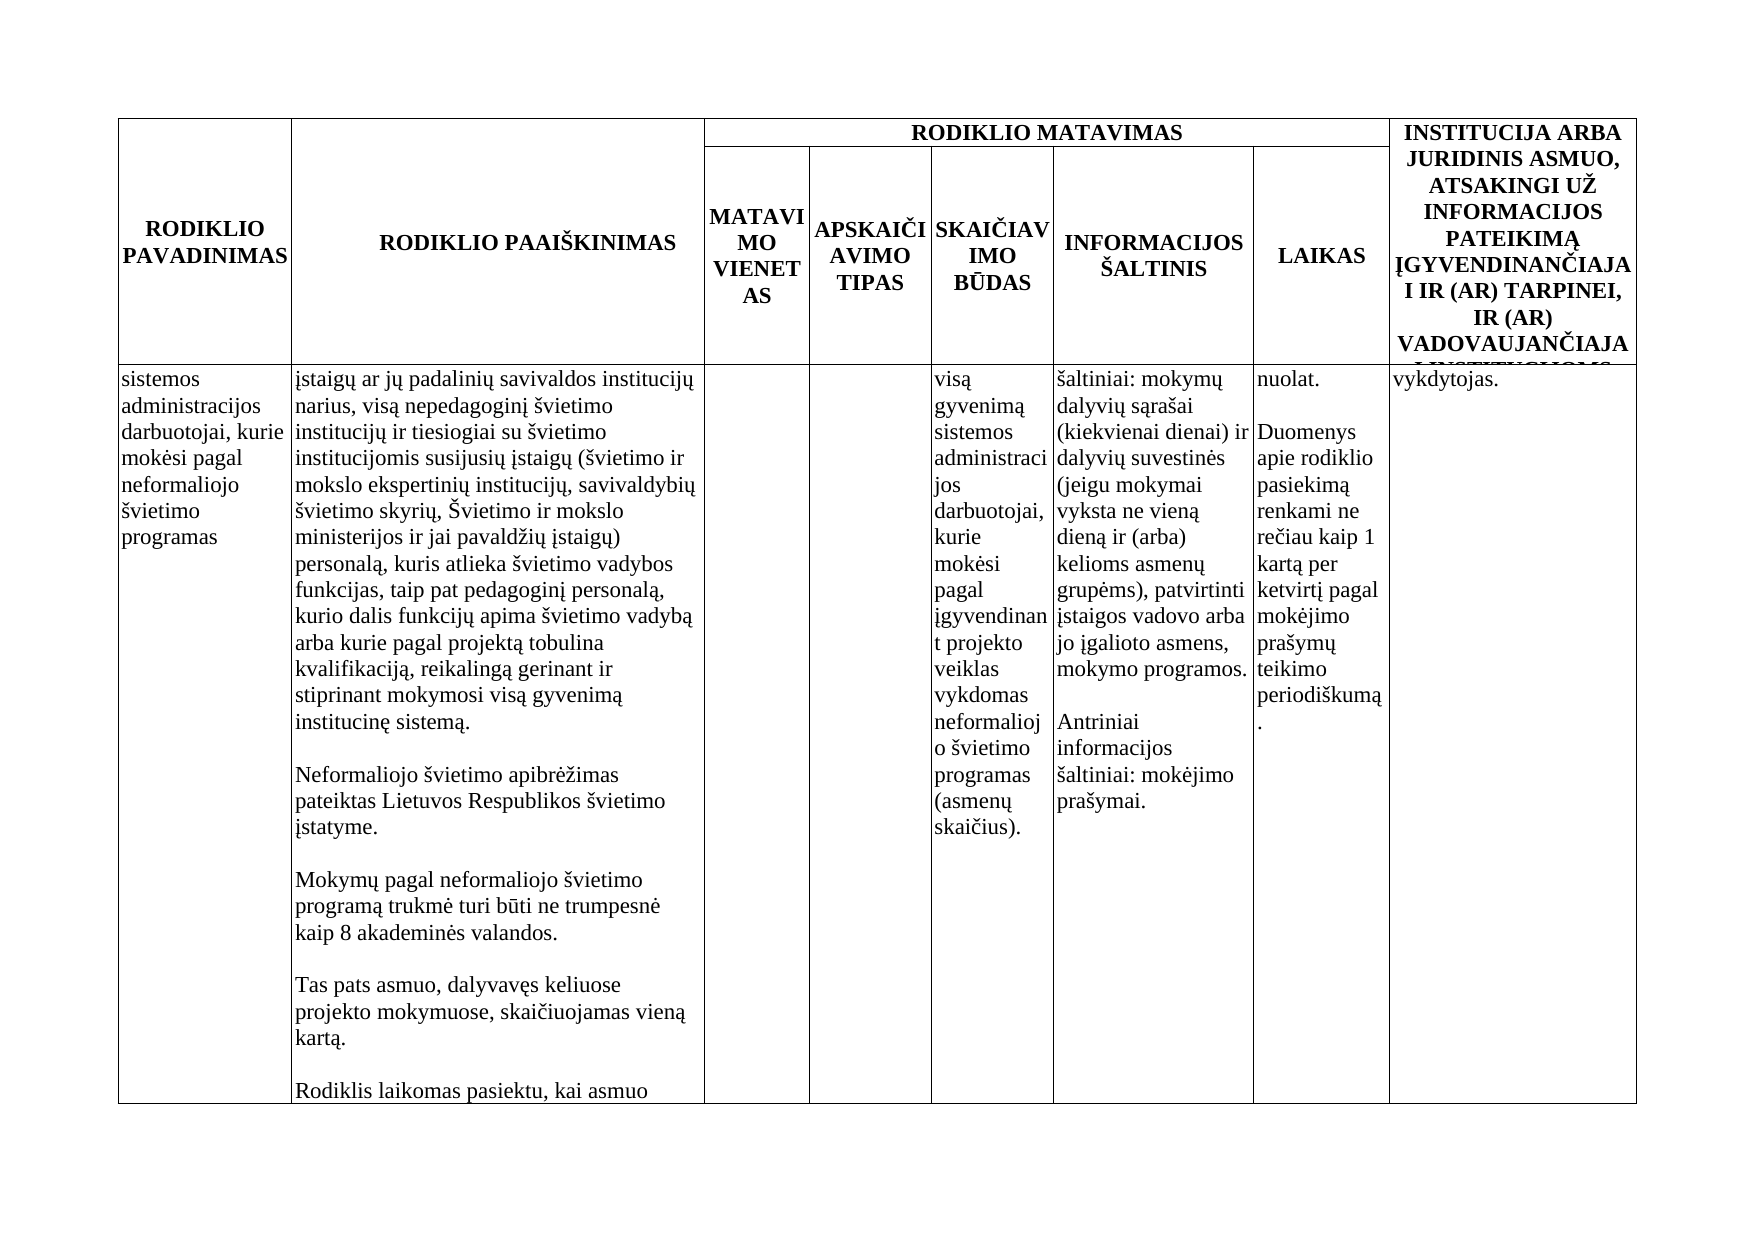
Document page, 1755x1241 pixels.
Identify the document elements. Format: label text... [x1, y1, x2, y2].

table_cell nuolat. Duomenys apie rodiklio pasiekimą renkami ne rečiau kaip 1 kartą per ketvirtį pagal mokėjimo prašymų teikimo periodiškumą. [1254, 365, 1389, 1103]
table_cell šaltiniai: mokymų dalyvių sąrašai (kiekvienai dienai) ir dalyvių suvestinės (jeigu mokymai vyksta ne vieną dieną ir (arba) kelioms asmenų grupėms), patvirtinti įstaigos vadovo arba jo įgalioto asmens, mokymo programos. Antriniai informacijos šaltiniai: mokėjimo prašymai. [1054, 365, 1253, 1103]
table_cell APSKAIČIAVIMO TIPAS [810, 147, 931, 364]
table_cell LAIKAS [1254, 147, 1389, 364]
table_header Institucija arba juridinis asmuo, atsakingi už informacijos pateikimą ĮGYVENDINANČIAJAI IR (AR) TARPINEI, IR (AR) VADOVAUJANČIAJAI INSTITUCIJOMS [1390, 119, 1636, 364]
table_cell MATAVIMO VIENETAS [705, 147, 809, 364]
table_cell Už rodiklio pasiekimą atsakingas projekto vykdytojas. [1390, 365, 1636, 1103]
table_cell SKAIČIAVIMO BŪDAS [932, 147, 1053, 364]
table_header RODIKLIO MATAVIMAS [705, 119, 1389, 146]
table_header RODIKLIO PAVADINIMAS [119, 119, 291, 364]
table_header RODIKLIO PAAIŠKINIMAS [292, 119, 704, 364]
table_cell INFORMACIJOS ŠALTINIS [1054, 147, 1253, 364]
table_cell sistemos administracijos darbuotojai, kurie mokėsi pagal neformaliojo švietimo programas [119, 365, 291, 1103]
table_cell įstaigų ar jų padalinių savivaldos institucijų narius, visą nepedagoginį švietimo institucijų ir tiesiogiai su švietimo institucijomis susijusių įstaigų (švietimo ir mokslo ekspertinių institucijų, savivaldybių švietimo skyrių, Švietimo ir mokslo ministerijos ir jai pavaldžių įstaigų) personalą, kuris atlieka švietimo vadybos funkcijas, taip pat pedagoginį personalą, kurio dalis funkcijų apima švietimo vadybą arba kurie pagal projektą tobulina kvalifikaciją, reikalingą gerinant ir stiprinant mokymosi visą gyvenimą institucinę sistemą. Neformaliojo švietimo apibrėžimas pateiktas Lietuvos Respublikos švietimo įstatyme. Mokymų pagal neformaliojo švietimo programą trukmė turi būti ne trumpesnė kaip 8 akademinės valandos. Tas pats asmuo, dalyvavęs keliuose projekto mokymuose, skaičiuojamas vieną kartą. Rodiklis laikomas pasiektu, kai asmuo [292, 365, 704, 1103]
table_cell visą gyvenimą sistemos administracijos darbuotojai, kurie mokėsi pagal įgyvendinant projekto veiklas vykdomas neformaliojo švietimo programas (asmenų skaičius). [932, 365, 1053, 1103]
table_cell [810, 365, 931, 1103]
table_cell [705, 365, 809, 1103]
